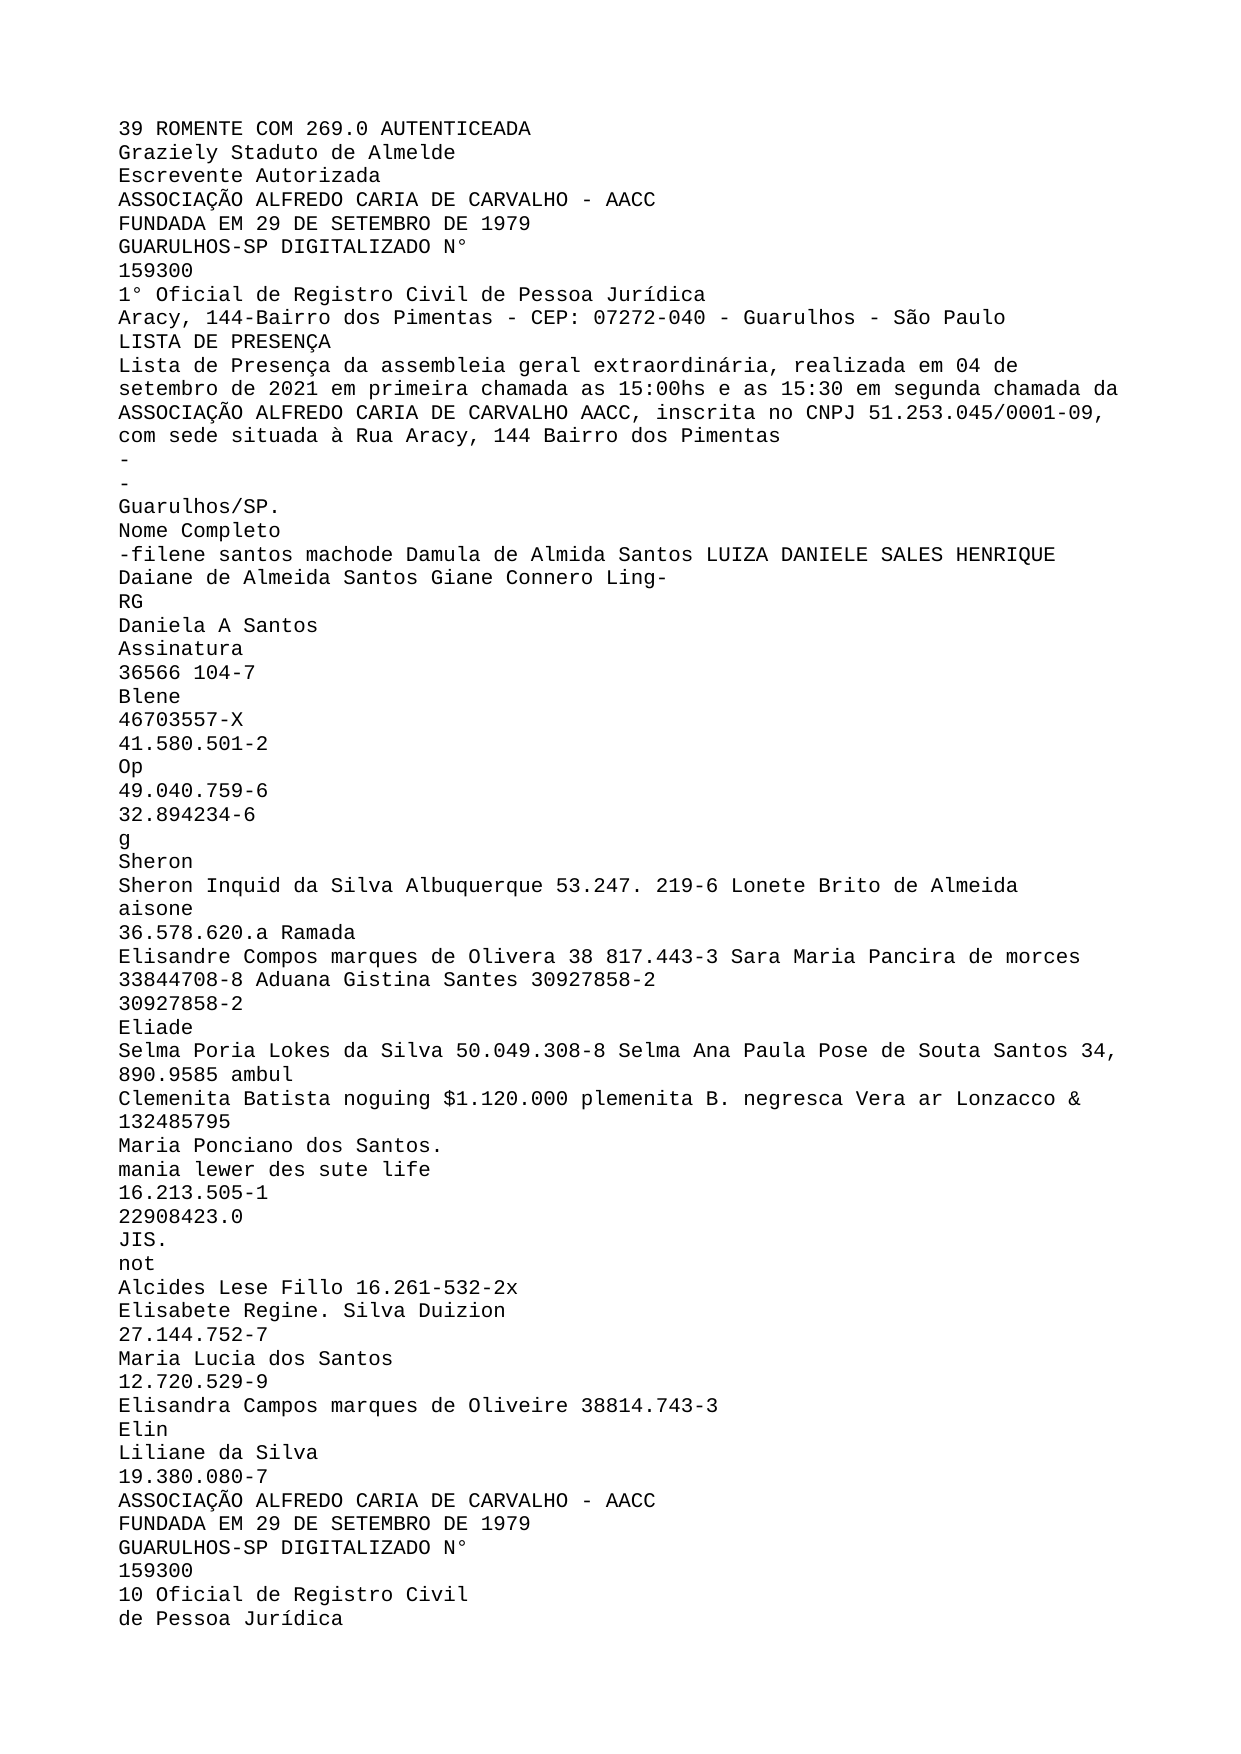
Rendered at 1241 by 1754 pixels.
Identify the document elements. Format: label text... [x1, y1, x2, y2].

text 39 ROMENTE COM 269.0 AUTENTICEADA [118, 118, 1122, 142]
text RG [118, 591, 1122, 615]
text 30927858-2 [118, 993, 1122, 1017]
text 27.144.752-7 [118, 1324, 1122, 1348]
text Maria Ponciano dos Santos. [118, 1135, 1122, 1158]
text FUNDADA EM 29 DE SETEMBRO DE 1979 [118, 1513, 1122, 1537]
text - [118, 449, 1122, 473]
text Sheron [118, 851, 1122, 875]
text Blene [118, 686, 1122, 709]
text Elisabete Regine. Silva Duizion [118, 1300, 1122, 1324]
text Clemenita Batista noguing $1.120.000 plemenita B. negresca Vera ar Lonzacco & 132485795 [118, 1088, 1122, 1135]
text Sheron Inquid da Silva Albuquerque 53.247. 219-6 Lonete Brito de Almeida [118, 875, 1122, 898]
text 41.580.501-2 [118, 733, 1122, 757]
text 32.894234-6 [118, 804, 1122, 827]
text Daiane de Almeida Santos Giane Connero Ling- [118, 567, 1122, 591]
text 36566 104-7 [118, 662, 1122, 686]
text LISTA DE PRESENÇA [118, 331, 1122, 354]
text Selma Poria Lokes da Silva 50.049.308-8 Selma Ana Paula Pose de Souta Santos 34, 890.9585 ambul [118, 1040, 1122, 1088]
text Lista de Presença da assembleia geral extraordinária, realizada em 04 de setembro de 2021 em primeira chamada as 15:00hs e as 15:30 em segunda chamada da ASSOCIAÇÃO ALFREDO CARIA DE CARVALHO AACC, inscrita no CNPJ 51.253.045/0001-09, com sede situada à Rua Aracy, 144 Bairro dos Pimentas [118, 354, 1122, 449]
text Elin [118, 1419, 1122, 1442]
text FUNDADA EM 29 DE SETEMBRO DE 1979 [118, 213, 1122, 236]
text GUARULHOS-SP DIGITALIZADO N° [118, 1537, 1122, 1561]
text Graziely Staduto de Almelde [118, 142, 1122, 165]
text 159300 [118, 1561, 1122, 1584]
text not [118, 1253, 1122, 1277]
text Op [118, 757, 1122, 780]
text 12.720.529-9 [118, 1371, 1122, 1395]
text 159300 [118, 260, 1122, 284]
text mania lewer des sute life [118, 1158, 1122, 1182]
text - [118, 473, 1122, 496]
text Aracy, 144-Bairro dos Pimentas - CEP: 07272-040 - Guarulhos - São Paulo [118, 307, 1122, 331]
text Maria Lucia dos Santos [118, 1348, 1122, 1371]
text Daniela A Santos [118, 615, 1122, 638]
text Elisandra Campos marques de Oliveire 38814.743-3 [118, 1395, 1122, 1419]
text aisone [118, 898, 1122, 922]
text 1° Oficial de Registro Civil de Pessoa Jurídica [118, 284, 1122, 307]
text ASSOCIAÇÃO ALFREDO CARIA DE CARVALHO - AACC [118, 1489, 1122, 1513]
text Eliade [118, 1017, 1122, 1040]
text GUARULHOS-SP DIGITALIZADO N° [118, 236, 1122, 260]
text 10 Oficial de Registro Civil [118, 1584, 1122, 1608]
text 22908423.0 [118, 1206, 1122, 1229]
text 49.040.759-6 [118, 780, 1122, 804]
text ASSOCIAÇÃO ALFREDO CARIA DE CARVALHO - AACC [118, 189, 1122, 213]
text Escrevente Autorizada [118, 165, 1122, 189]
text 19.380.080-7 [118, 1466, 1122, 1489]
text JIS. [118, 1229, 1122, 1253]
text 46703557-X [118, 709, 1122, 733]
text Guarulhos/SP. [118, 496, 1122, 520]
text g [118, 827, 1122, 851]
text de Pessoa Jurídica [118, 1608, 1122, 1631]
text 16.213.505-1 [118, 1182, 1122, 1206]
text Nome Completo [118, 520, 1122, 544]
text -filene santos machode Damula de Almida Santos LUIZA DANIELE SALES HENRIQUE [118, 544, 1122, 567]
text Alcides Lese Fillo 16.261-532-2x [118, 1277, 1122, 1300]
text Liliane da Silva [118, 1442, 1122, 1466]
text 36.578.620.a Ramada [118, 922, 1122, 946]
text Elisandre Compos marques de Olivera 38 817.443-3 Sara Maria Pancira de morces 33844708-8 Aduana Gistina Santes 30927858-2 [118, 946, 1122, 993]
text Assinatura [118, 638, 1122, 662]
